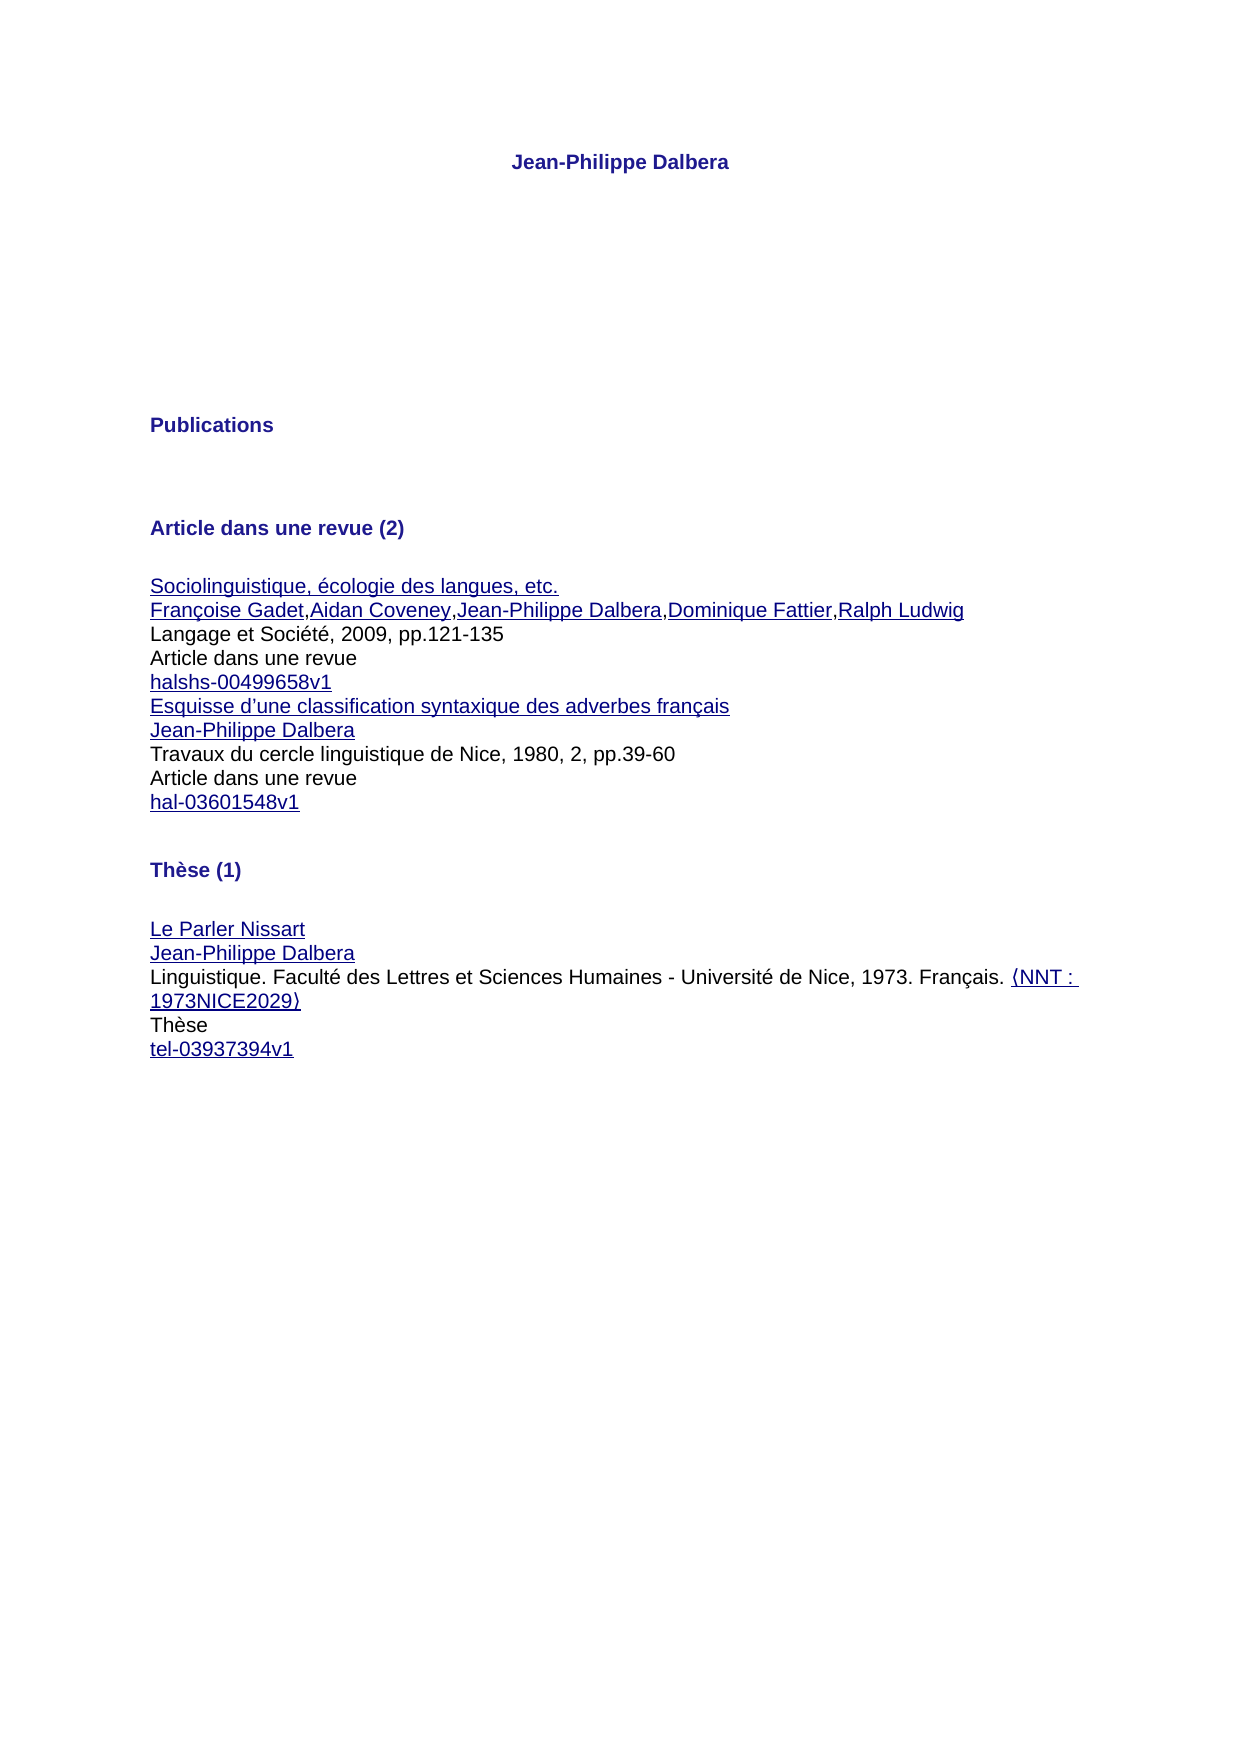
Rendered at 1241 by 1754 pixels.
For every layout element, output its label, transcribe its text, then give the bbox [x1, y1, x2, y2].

subtitle Jean-Philippe Dalbera [150, 150, 1090, 174]
table_header Le Parler Nissart Jean-Philippe Dalbera Linguistique. Faculté des Lettres et Sciences Humaines - Université de Nice, 1973. Français. ⟨NNT : 1973NICE2029⟩ Thèse tel-03937394v1 [150, 917, 1090, 1060]
subtitle Thèse (1) [150, 858, 1090, 882]
table_header Sociolinguistique, écologie des langues, etc. Françoise Gadet,Aidan Coveney,Jean-Philippe Dalbera,Dominique Fattier,Ralph Ludwig Langage et Société, 2009, pp.121-135 Article dans une revue halshs-00499658v1 [150, 574, 1090, 694]
table_cell Esquisse d’une classification syntaxique des adverbes français Jean-Philippe Dalbera Travaux du cercle linguistique de Nice, 1980, 2, pp.39-60 Article dans une revue hal-03601548v1 [150, 694, 1090, 813]
subtitle Article dans une revue (2) [150, 516, 1090, 539]
subtitle Publications [150, 412, 1090, 436]
